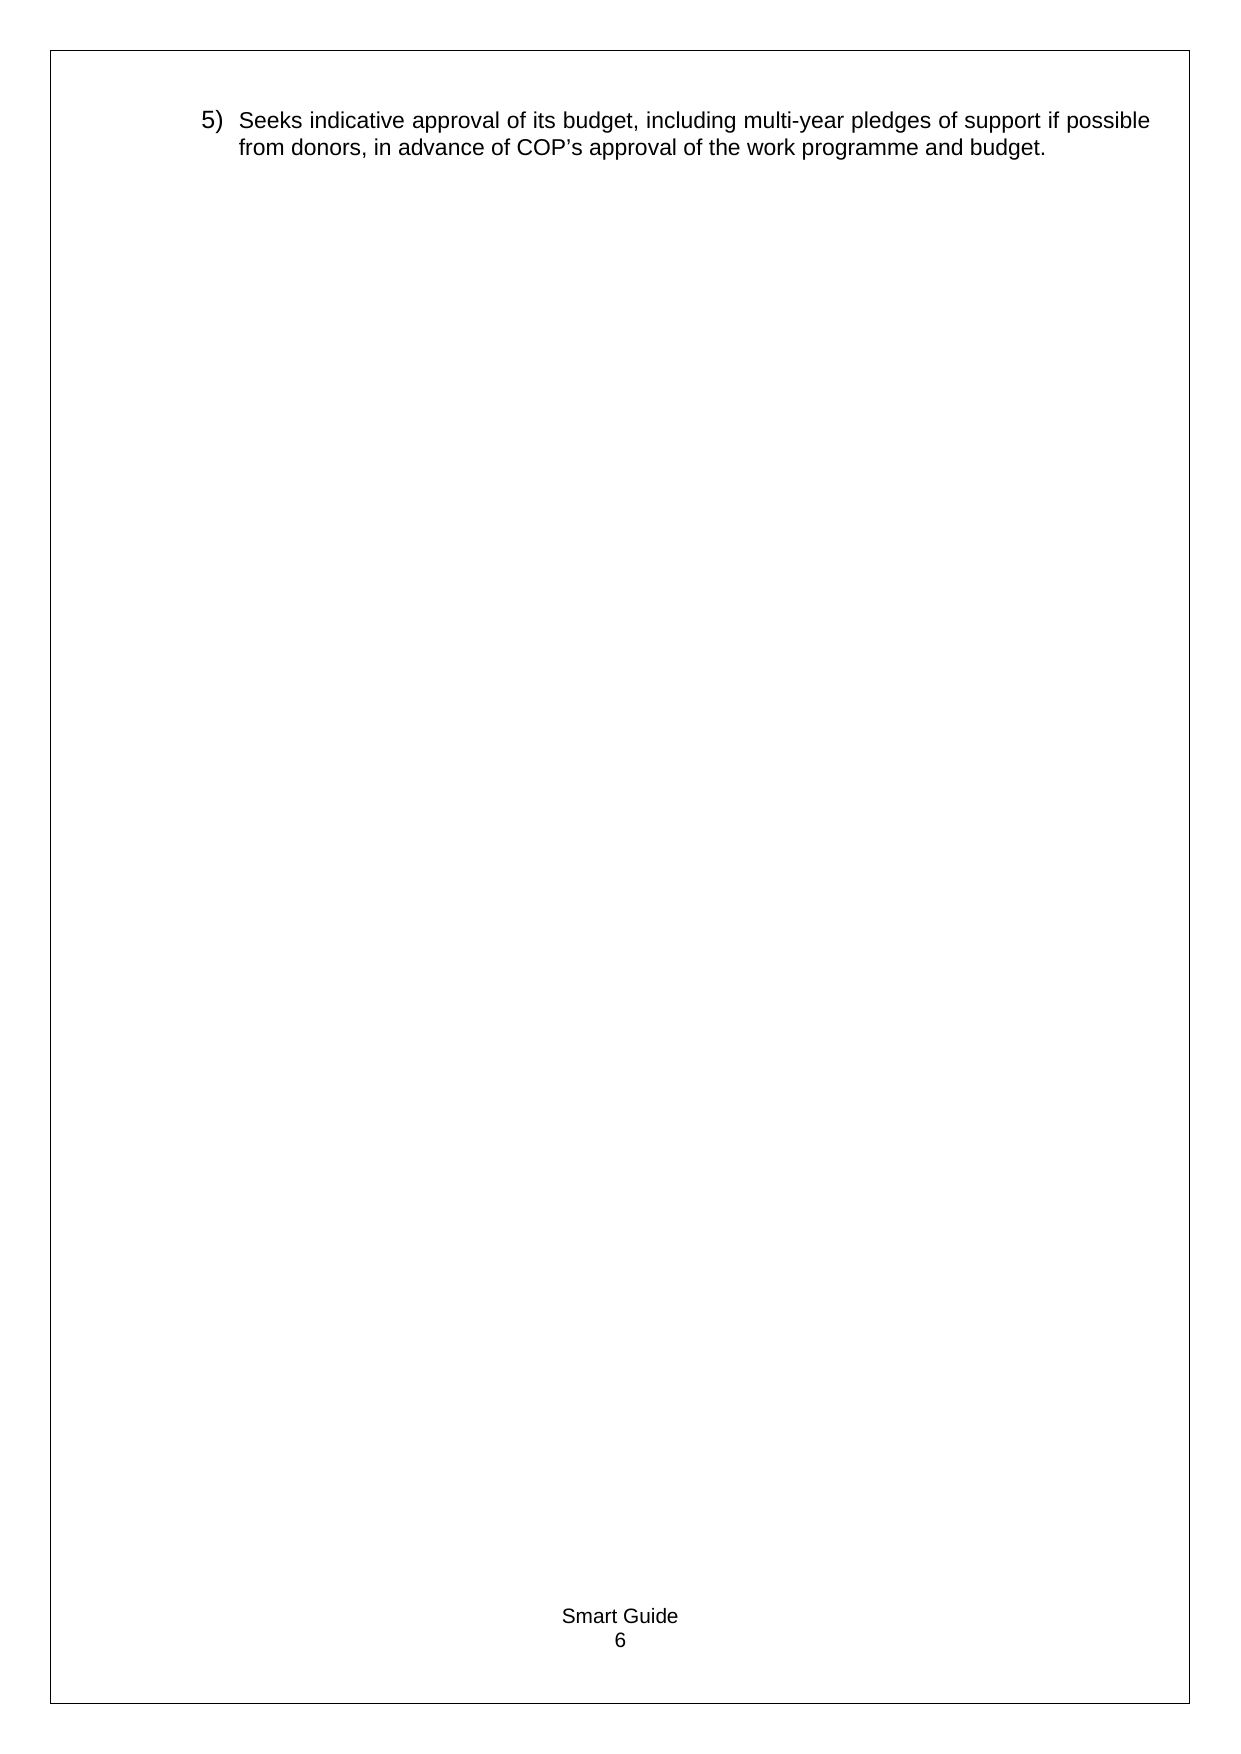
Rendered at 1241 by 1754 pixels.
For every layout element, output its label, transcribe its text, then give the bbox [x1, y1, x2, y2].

list Seeks indicative approval of its budget, including multi-year pledges of support if possible from donors, in advance of COP’s approval of the work programme and budget. [201, 106, 1152, 161]
